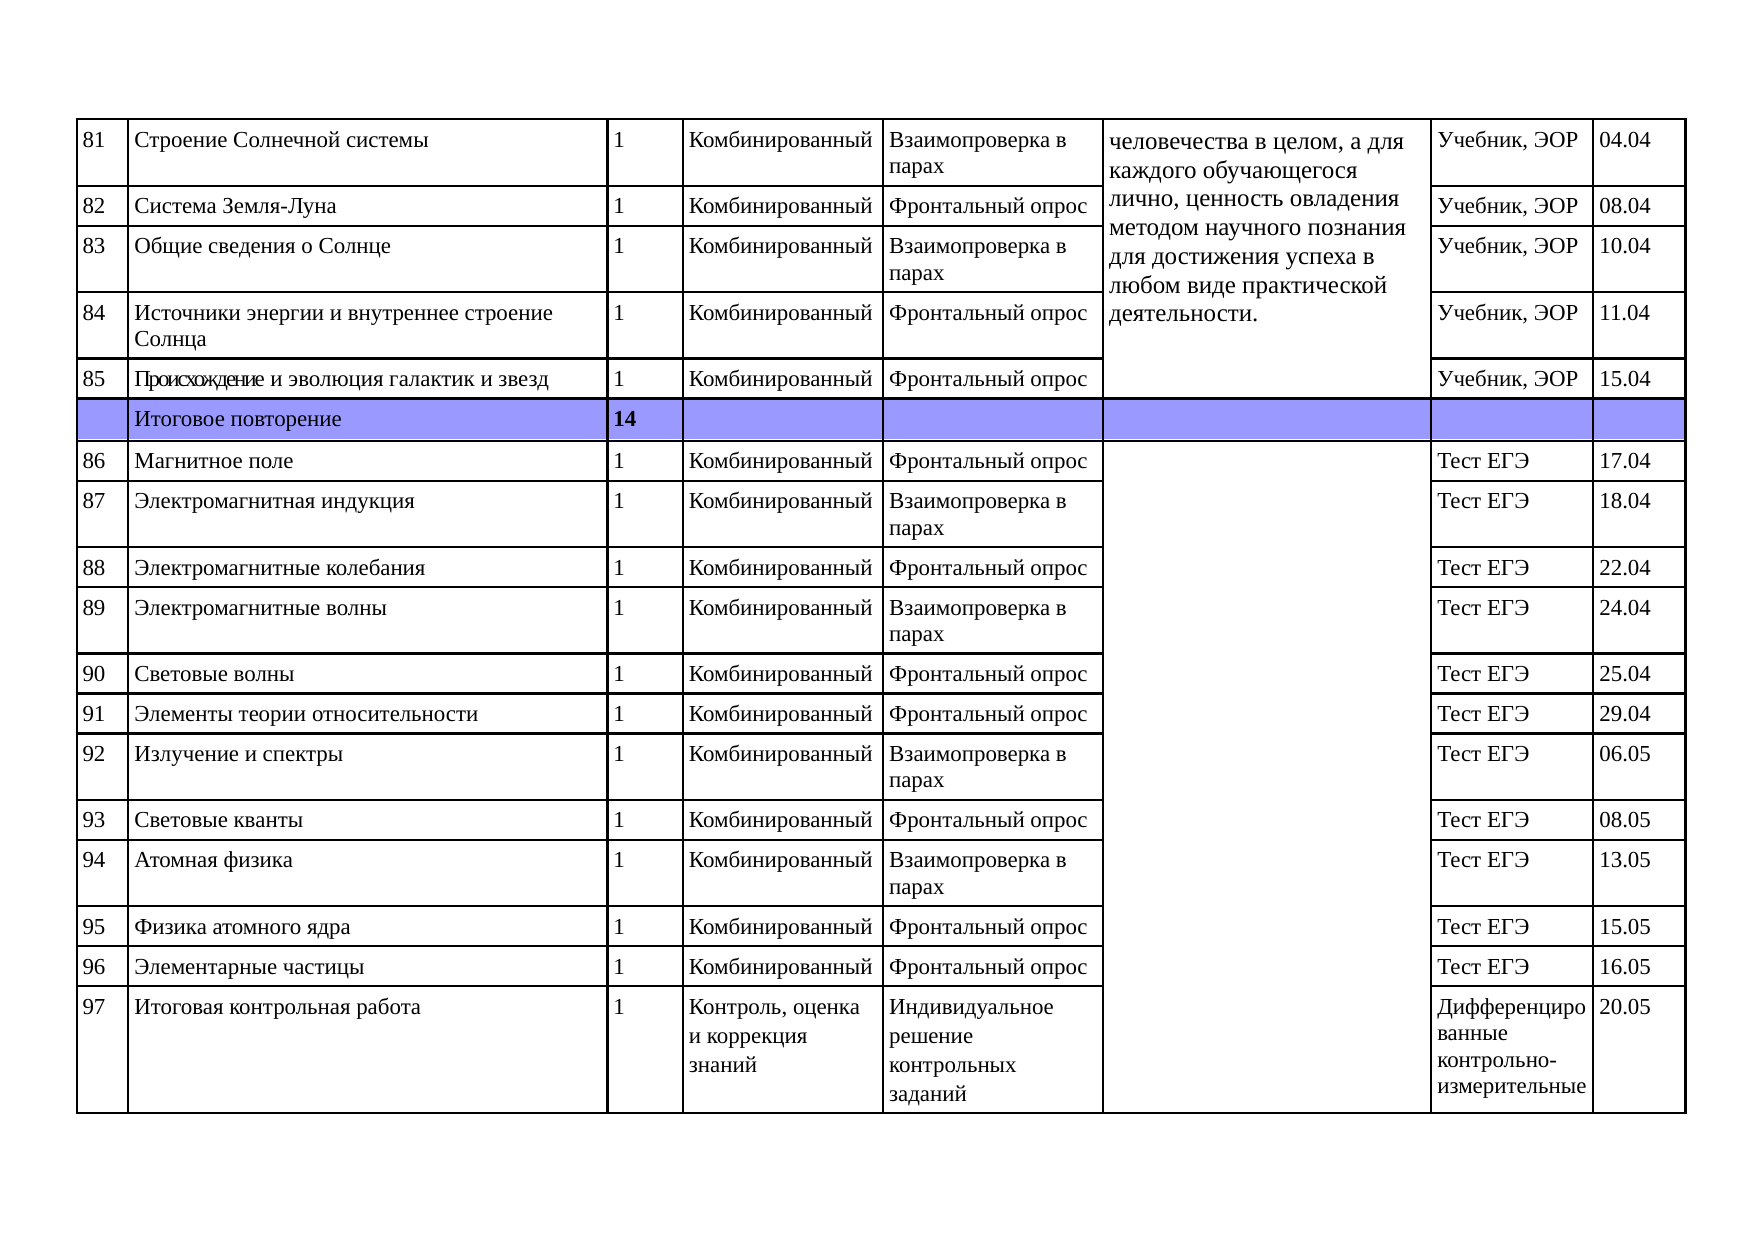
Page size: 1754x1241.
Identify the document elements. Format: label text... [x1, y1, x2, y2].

table_cell Электромагнитные волны [129, 588, 606, 652]
table_cell 1 [609, 360, 682, 397]
table_cell Тест ЕГЭ [1432, 841, 1592, 905]
table_cell Фронтальный опрос [884, 548, 1102, 586]
table_cell Дифференцированные контрольно-измерительные [1432, 987, 1592, 1112]
table_cell [78, 227, 127, 291]
table_cell Электромагнитная индукция [129, 482, 606, 546]
table_cell 16.05 [1594, 947, 1684, 985]
table_cell Взаимопроверка в парах [884, 735, 1102, 799]
table_cell Фронтальный опрос [884, 695, 1102, 732]
table_cell 22.04 [1594, 548, 1684, 586]
table_cell [78, 695, 127, 732]
table_cell Фронтальный опрос [884, 801, 1102, 839]
table_cell Учебник, ЭОР [1432, 227, 1592, 291]
table_cell 1 [609, 907, 682, 945]
table_cell Взаимопроверка в парах [884, 588, 1102, 652]
table_cell Комбинированный [684, 907, 882, 945]
table_cell 1 [609, 801, 682, 839]
table_cell Магнитное поле [129, 442, 606, 479]
table_cell Комбинированный [684, 482, 882, 546]
table_cell Комбинированный [684, 227, 882, 291]
table_cell Тест ЕГЭ [1432, 695, 1592, 732]
table_cell Фронтальный опрос [884, 907, 1102, 945]
table_cell Взаимопроверка в парах [884, 482, 1102, 546]
table_cell 1 [609, 548, 682, 586]
table_cell 1 [609, 187, 682, 224]
table_cell Комбинированный [684, 442, 882, 479]
table_cell 1 [609, 442, 682, 479]
table_cell Комбинированный [684, 293, 882, 357]
table_cell 25.04 [1594, 655, 1684, 692]
table_cell Фронтальный опрос [884, 655, 1102, 692]
table_cell 10.04 [1594, 227, 1684, 291]
table_cell [78, 655, 127, 692]
table_cell 1 [609, 227, 682, 291]
table_cell 11.04 [1594, 293, 1684, 357]
table_cell [78, 987, 127, 1112]
table_cell Комбинированный [684, 695, 882, 732]
table_cell Учебник, ЭОР [1432, 187, 1592, 224]
table_cell Комбинированный [684, 588, 882, 652]
table_cell [1104, 442, 1430, 1112]
table_cell Комбинированный [684, 735, 882, 799]
table_cell 06.05 [1594, 735, 1684, 799]
table_cell 20.05 [1594, 987, 1684, 1112]
table_cell Строение Солнечной системы [129, 120, 606, 184]
table_cell Тест ЕГЭ [1432, 588, 1592, 652]
table_cell Взаимопроверка в парах [884, 841, 1102, 905]
table_cell Тест ЕГЭ [1432, 801, 1592, 839]
table_cell 17.04 [1594, 442, 1684, 479]
table_cell Индивидуальное решение контрольных заданий [884, 987, 1102, 1112]
table_cell 15.04 [1594, 360, 1684, 397]
table_cell Физика атомного ядра [129, 907, 606, 945]
table_cell Комбинированный [684, 187, 882, 224]
table_cell Элементы теории относительности [129, 695, 606, 732]
table_cell 1 [609, 841, 682, 905]
table_cell Фронтальный опрос [884, 187, 1102, 224]
table_cell Общие сведения о Солнце [129, 227, 606, 291]
table_cell Тест ЕГЭ [1432, 442, 1592, 479]
table_cell Система Земля-Луна [129, 187, 606, 224]
table_cell 1 [609, 588, 682, 652]
table_cell Комбинированный [684, 947, 882, 985]
table_cell Комбинированный [684, 548, 882, 586]
table_cell Световые волны [129, 655, 606, 692]
table_cell Контроль, оценка и коррекция знаний [684, 987, 882, 1112]
table_cell Комбинированный [684, 655, 882, 692]
table_cell Фронтальный опрос [884, 442, 1102, 479]
table_cell Итоговое повторение [129, 400, 606, 439]
table_cell 08.04 [1594, 187, 1684, 224]
table_cell Итоговая контрольная работа [129, 987, 606, 1112]
table_cell [78, 907, 127, 945]
table_cell 1 [609, 120, 682, 184]
table_cell Учебник, ЭОР [1432, 293, 1592, 357]
table_cell [78, 120, 127, 184]
table_cell [1594, 400, 1684, 439]
table_cell Фронтальный опрос [884, 293, 1102, 357]
table_cell Световые кванты [129, 801, 606, 839]
table_cell Происхождение и эволюция галактик и звезд [129, 360, 606, 397]
table_cell [78, 548, 127, 586]
table_cell [78, 841, 127, 905]
table_cell Учебник, ЭОР [1432, 360, 1592, 397]
table_cell Элементарные частицы [129, 947, 606, 985]
table_cell 14 [609, 400, 682, 439]
table_cell Взаимопроверка в парах [884, 120, 1102, 184]
table_cell 08.05 [1594, 801, 1684, 839]
table_cell [78, 360, 127, 397]
table_cell Тест ЕГЭ [1432, 548, 1592, 586]
table_cell 24.04 [1594, 588, 1684, 652]
table_cell Атомная физика [129, 841, 606, 905]
table_cell Излучение и спектры [129, 735, 606, 799]
table_cell Электромагнитные колебания [129, 548, 606, 586]
table_cell [78, 801, 127, 839]
table_cell Комбинированный [684, 801, 882, 839]
table_cell Взаимопроверка в парах [884, 227, 1102, 291]
table_cell [1432, 400, 1592, 439]
table_cell 04.04 [1594, 120, 1684, 184]
table_cell Фронтальный опрос [884, 947, 1102, 985]
table_cell [78, 442, 127, 479]
table_cell 18.04 [1594, 482, 1684, 546]
table_cell 1 [609, 695, 682, 732]
table_cell Источники энергии и внутреннее строение Солнца [129, 293, 606, 357]
table_cell Фронтальный опрос [884, 360, 1102, 397]
table_cell 1 [609, 735, 682, 799]
table_cell [884, 400, 1102, 439]
table_cell Тест ЕГЭ [1432, 947, 1592, 985]
table_cell [78, 293, 127, 357]
table_cell человечества в целом, а для каждого обучающегося лично, ценность овладения методом научного познания для достижения успеха в любом виде практической деятельности. [1104, 120, 1430, 397]
table_cell [78, 735, 127, 799]
table_cell 1 [609, 482, 682, 546]
table_cell Тест ЕГЭ [1432, 482, 1592, 546]
table_cell Тест ЕГЭ [1432, 655, 1592, 692]
table_cell [78, 400, 127, 439]
table_cell 1 [609, 987, 682, 1112]
table_cell [78, 947, 127, 985]
table_cell [78, 482, 127, 546]
table_cell Тест ЕГЭ [1432, 907, 1592, 945]
table_cell [78, 187, 127, 224]
table_cell 15.05 [1594, 907, 1684, 945]
table_cell 1 [609, 947, 682, 985]
table_cell 1 [609, 655, 682, 692]
table_cell [684, 400, 882, 439]
table_cell 1 [609, 293, 682, 357]
table_cell [78, 588, 127, 652]
table_cell 13.05 [1594, 841, 1684, 905]
table_cell Комбинированный [684, 120, 882, 184]
table_cell Комбинированный [684, 360, 882, 397]
table_cell Тест ЕГЭ [1432, 735, 1592, 799]
table_cell Комбинированный [684, 841, 882, 905]
table_cell [1104, 400, 1430, 439]
table_cell 29.04 [1594, 695, 1684, 732]
table_cell Учебник, ЭОР [1432, 120, 1592, 184]
